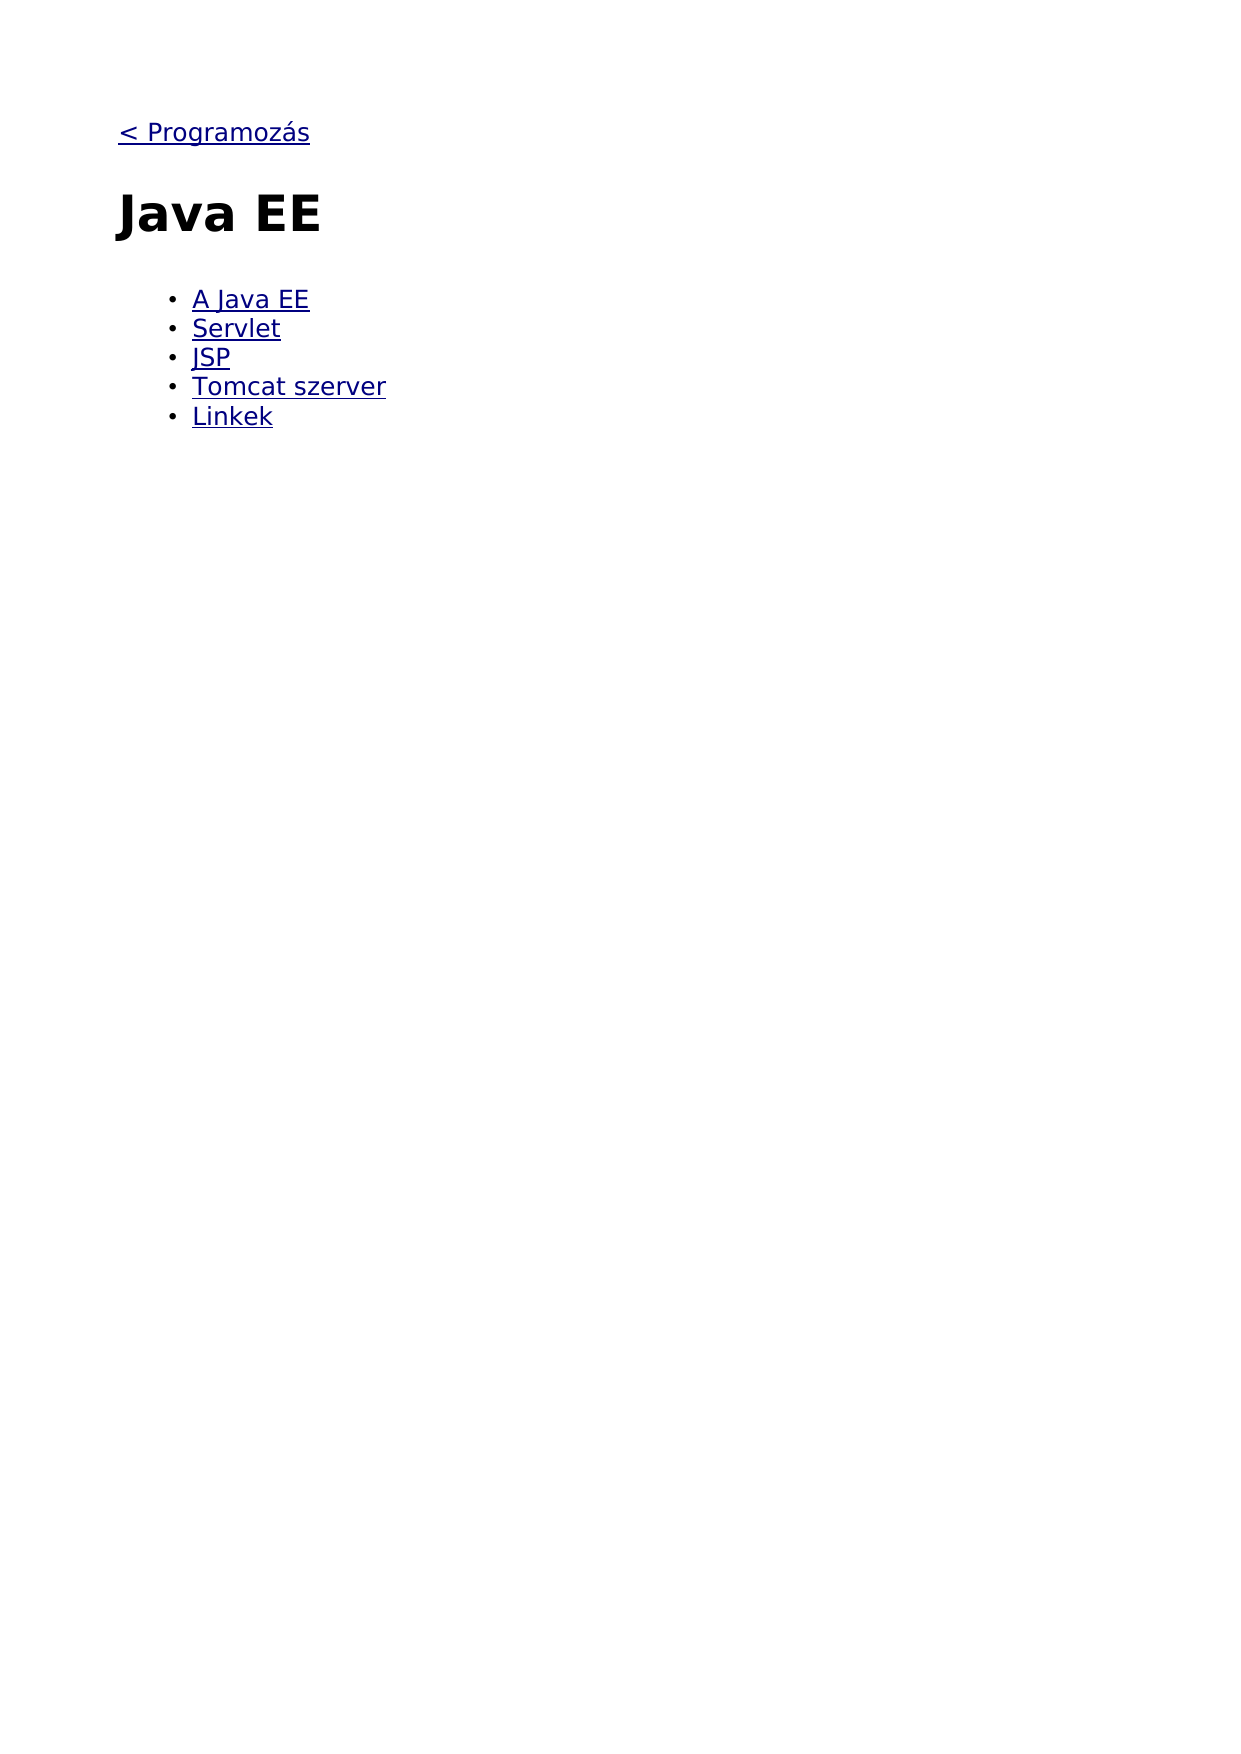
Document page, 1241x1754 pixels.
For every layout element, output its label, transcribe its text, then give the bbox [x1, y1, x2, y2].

subtitle Java EE [118, 185, 1122, 243]
list Servlet [177, 314, 1122, 343]
list Linkek [177, 402, 1122, 431]
list A Java EE [177, 285, 1122, 314]
list JSP [177, 343, 1122, 372]
list Tomcat szerver [177, 372, 1122, 402]
text < Programozás [118, 118, 1122, 147]
